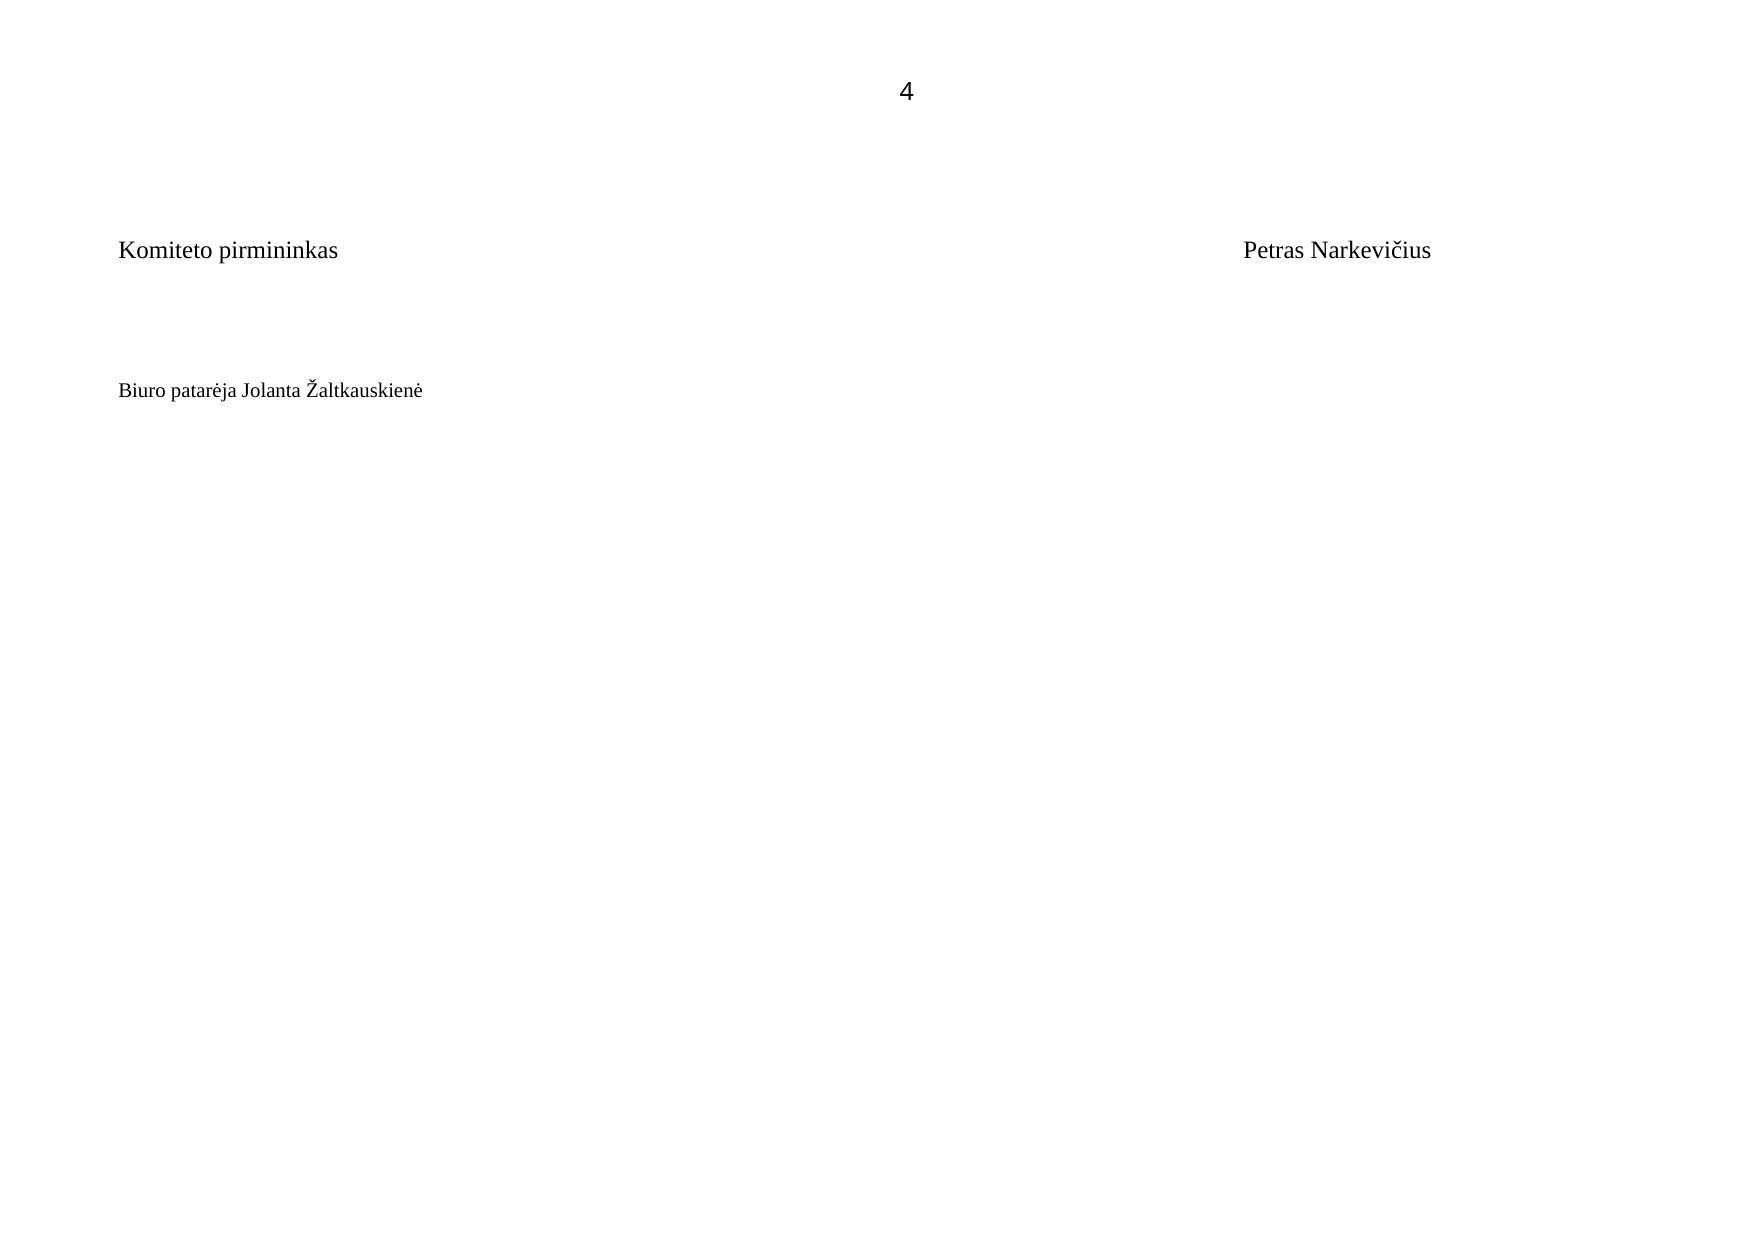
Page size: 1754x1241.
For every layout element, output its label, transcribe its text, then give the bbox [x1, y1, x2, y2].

text Komiteto pirmininkas Petras Narkevičius [118, 235, 1695, 263]
text Biuro patarėja Jolanta Žaltkauskienė [118, 378, 1695, 402]
